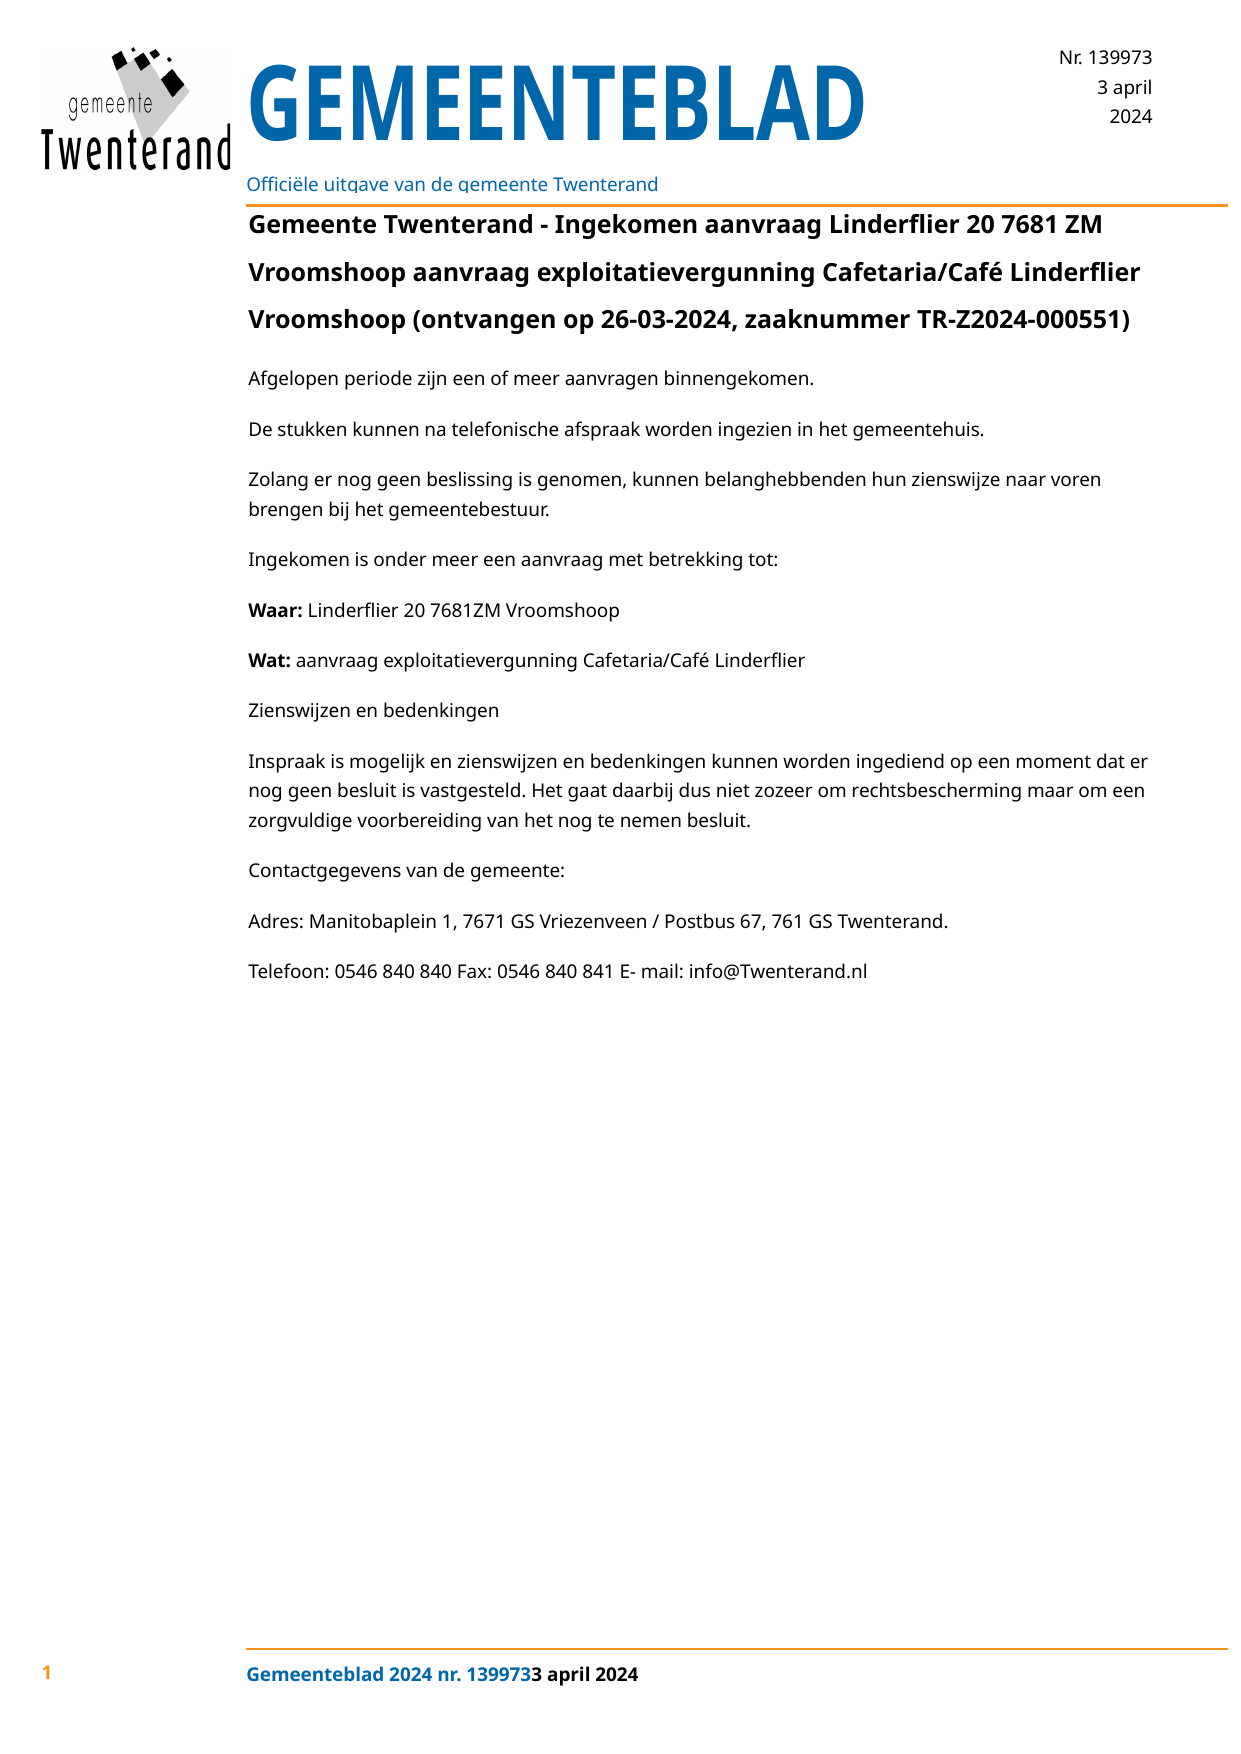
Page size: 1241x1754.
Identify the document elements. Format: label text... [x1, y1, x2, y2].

text Zolang er nog geen beslissing is genomen, kunnen belanghebbenden hun zienswijze naar voren brengen bij het gemeentebestuur. [248, 466, 1152, 522]
text Afgelopen periode zijn een of meer aanvragen binnengekomen. [248, 366, 1152, 391]
text Ingekomen is onder meer een aanvraag met betrekking tot: [248, 546, 1152, 572]
text Gemeente Twenterand - Ingekomen aanvraag Linderflier 20 7681 ZM Vroomshoop aanvraag exploitatievergunning Cafetaria/Café Linderflier Vroomshoop (ontvangen op 26-03-2024, zaaknummer TR-Z2024-000551) [248, 207, 1152, 336]
text Wat: aanvraag exploitatievergunning Cafetaria/Café Linderflier [248, 647, 1152, 673]
picture [41, 47, 231, 172]
text De stukken kunnen na telefonische afspraak worden ingezien in het gemeentehuis. [248, 416, 1152, 442]
text Inspraak is mogelijk en zienswijzen en bedenkingen kunnen worden ingediend op een moment dat er nog geen besluit is vastgesteld. Het gaat daarbij dus niet zozeer om rechtsbescherming maar om een zorgvuldige voorbereiding van het nog te nemen besluit. [248, 748, 1152, 833]
text Zienswijzen en bedenkingen [248, 698, 1152, 723]
text Waar: Linderflier 20 7681ZM Vroomshoop [248, 597, 1152, 622]
text Contactgegevens van de gemeente: [248, 858, 1152, 883]
text Adres: Manitobaplein 1, 7671 GS Vriezenveen / Postbus 67, 761 GS Twenterand. [248, 908, 1152, 934]
text Telefoon: 0546 840 840 Fax: 0546 840 841 E- mail: info@Twenterand.nl [248, 958, 1152, 984]
